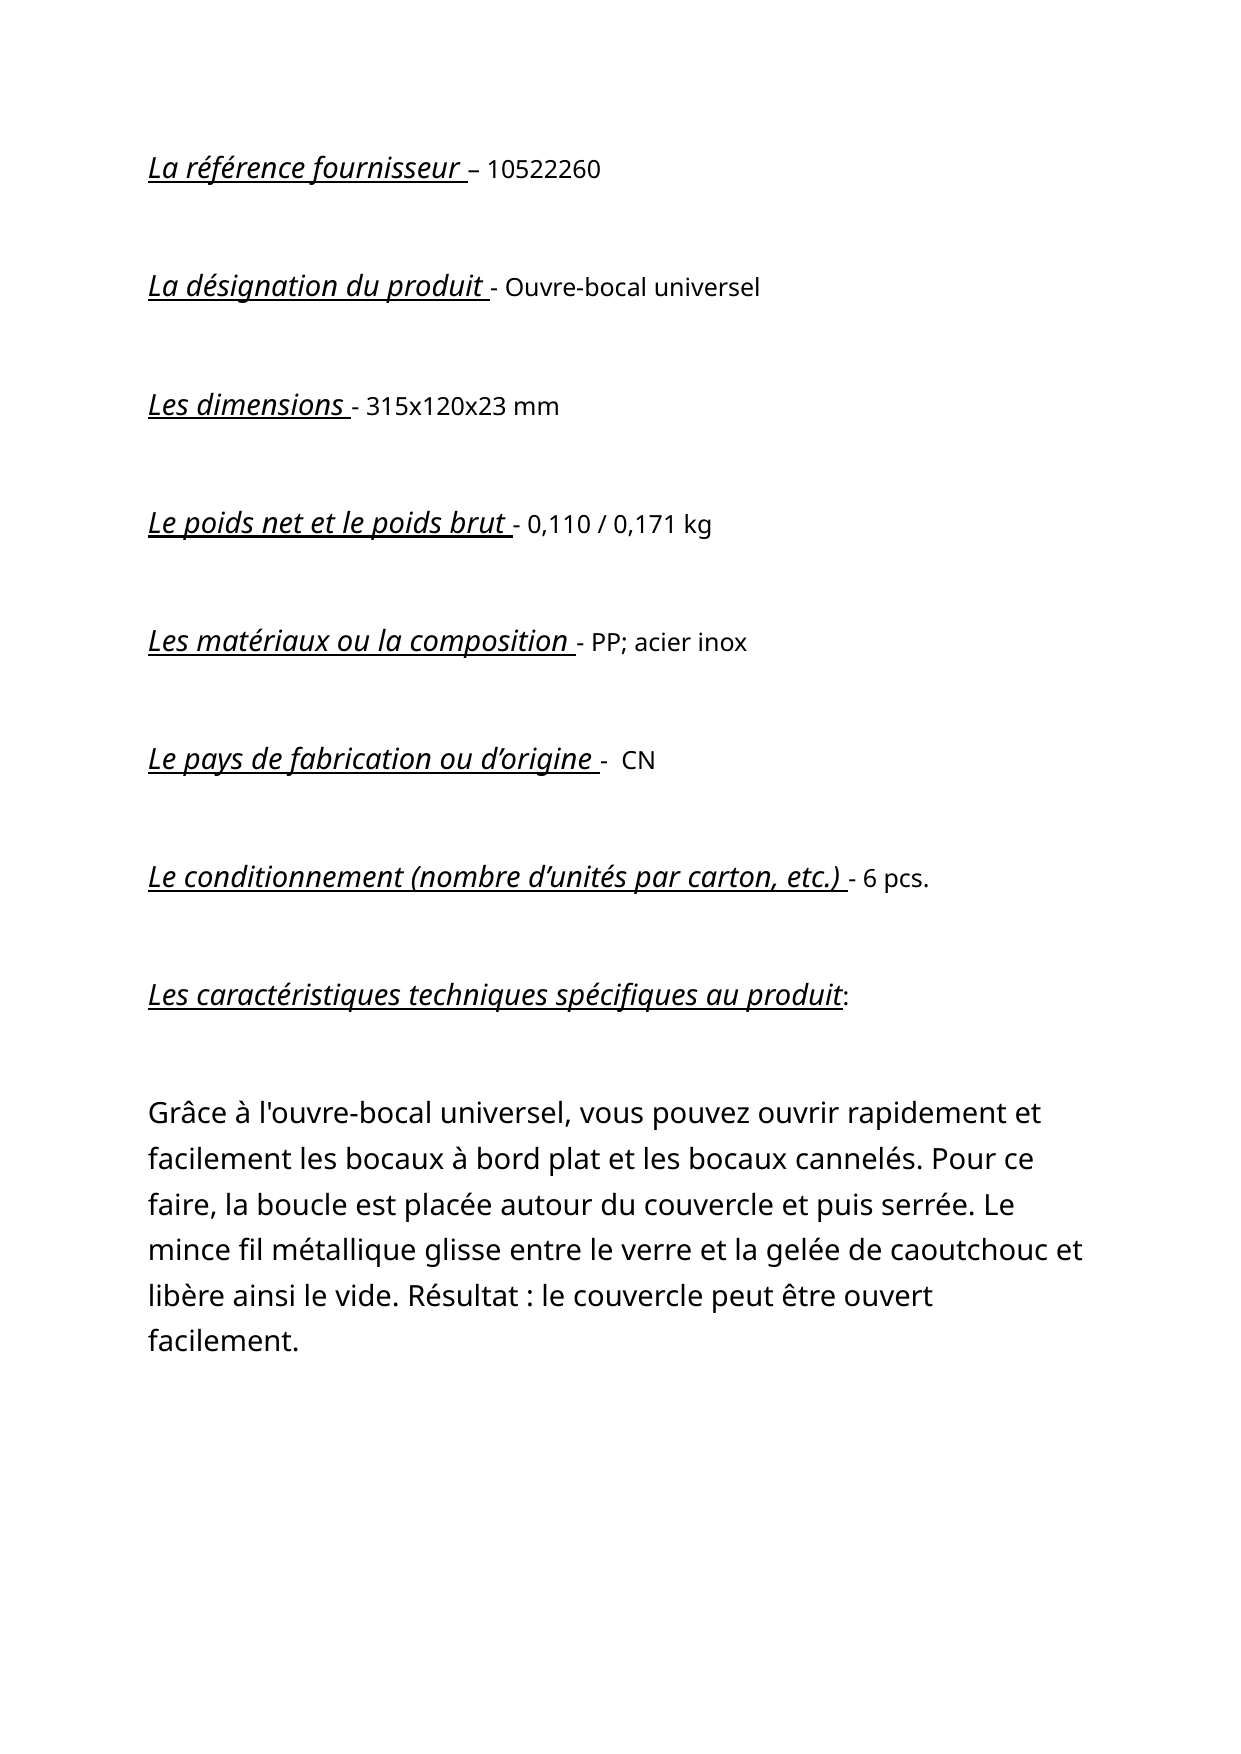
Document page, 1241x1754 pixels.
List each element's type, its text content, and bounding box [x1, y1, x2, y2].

text Les matériaux ou la composition - PP; acier inox [148, 620, 1093, 660]
text La référence fournisseur – 10522260 [148, 148, 1093, 187]
text La désignation du produit - Ouvre-bocal universel [148, 266, 1093, 305]
text Les caractéristiques techniques spécifiques au produit: [148, 974, 1093, 1014]
text Grâce à l'ouvre-bocal universel, vous pouvez ouvrir rapidement et facilement les bocaux à bord plat et les bocaux cannelés. Pour ce faire, la boucle est placée autour du couvercle et puis serrée. Le mince fil métallique glisse entre le verre et la gelée de caoutchouc et libère ainsi le vide. Résultat : le couvercle peut être ouvert facilement. [148, 1093, 1093, 1360]
text Les dimensions - 315x120x23 mm [148, 384, 1093, 423]
text Le conditionnement (nombre d’unités par carton, etc.) - 6 pcs. [148, 856, 1093, 896]
text Le poids net et le poids brut - 0,110 / 0,171 kg [148, 502, 1093, 542]
text Le pays de fabrication ou d’origine - CN [148, 738, 1093, 778]
